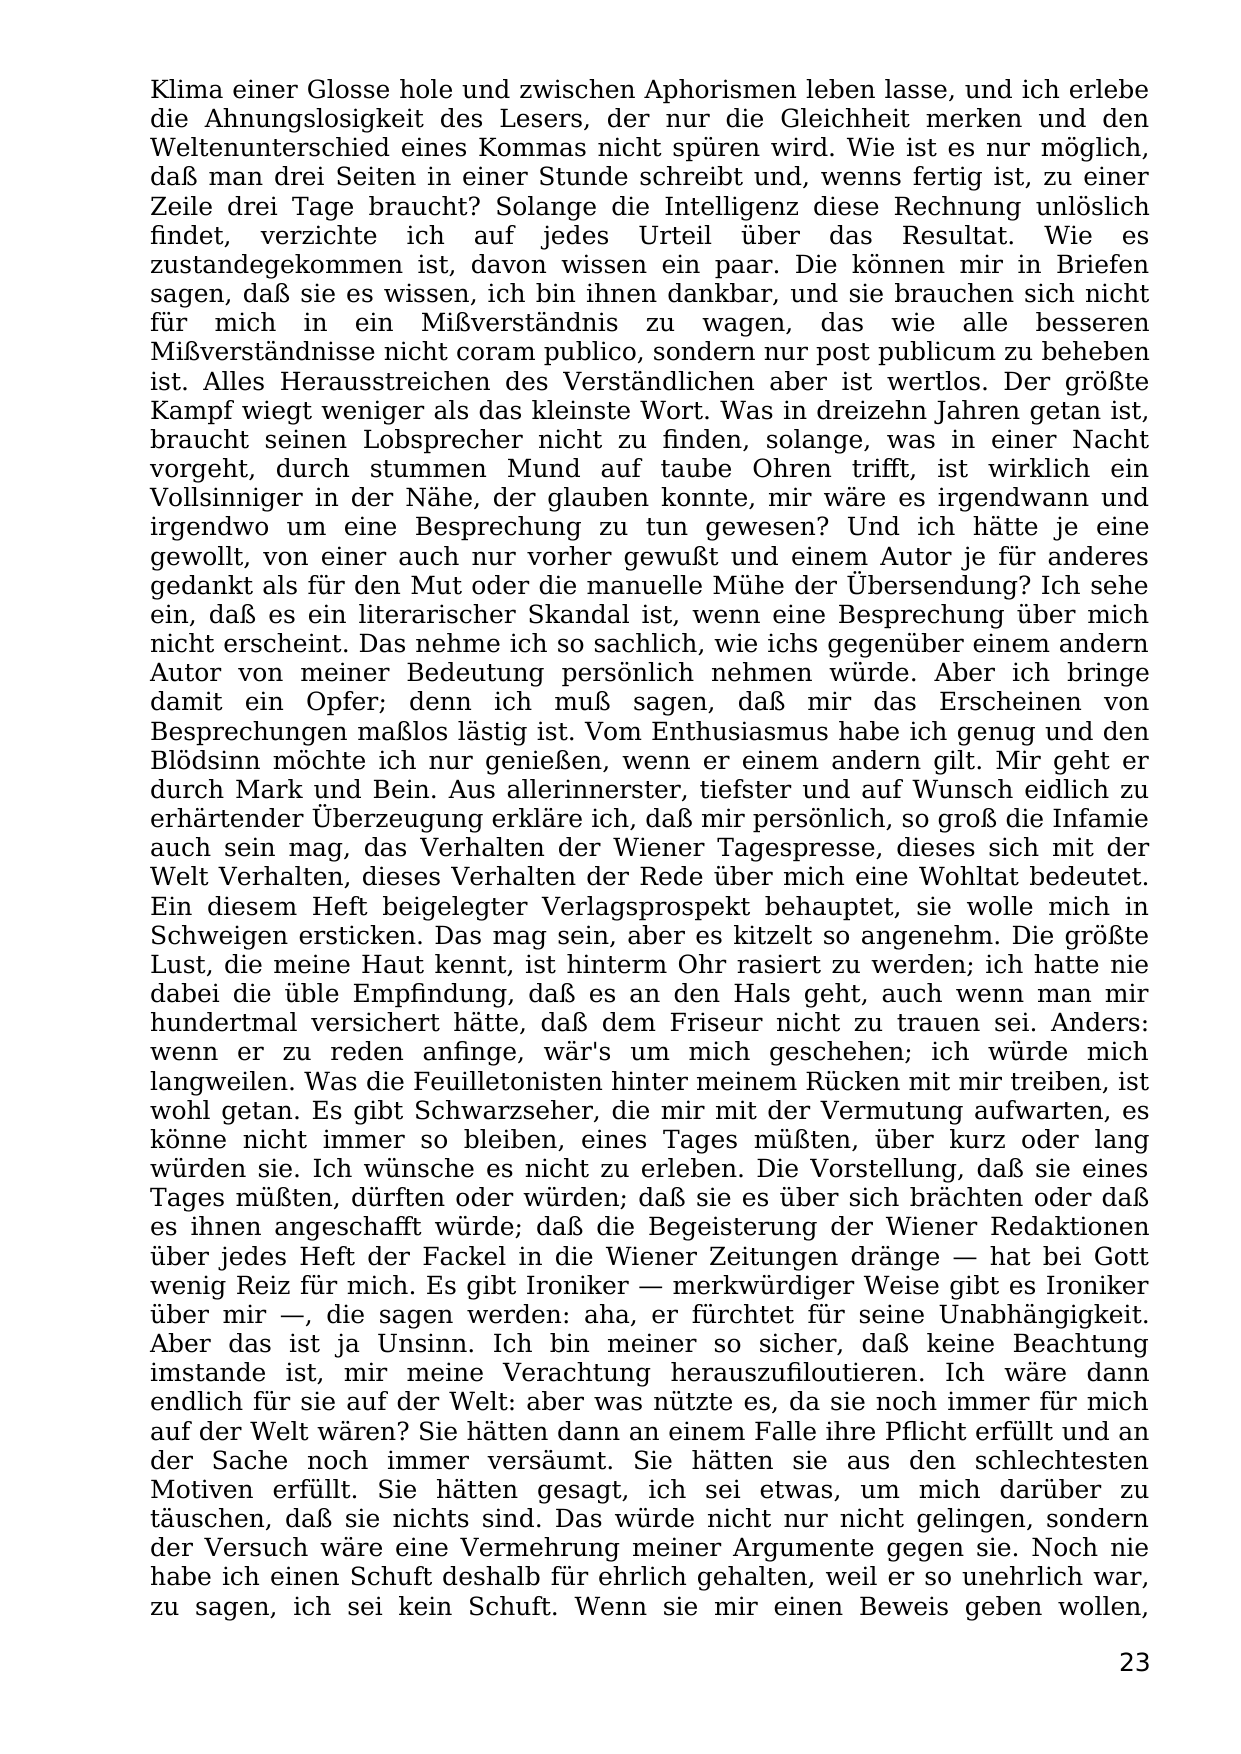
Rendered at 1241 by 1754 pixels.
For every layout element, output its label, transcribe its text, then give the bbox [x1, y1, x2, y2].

text Klima einer Glosse hole und zwischen Aphorismen leben lasse, und ich erlebe die Ahnungslosigkeit des Lesers, der nur die Gleichheit merken und den Weltenunterschied eines Kommas nicht spüren wird. Wie ist es nur möglich, daß man drei Seiten in einer Stunde schreibt und, wenns fertig ist, zu einer Zeile drei Tage braucht? Solange die Intelligenz diese Rechnung unlöslich findet, verzichte ich auf jedes Urteil über das Resultat. Wie es zustandegekommen ist, davon wissen ein paar. Die können mir in Briefen sagen, daß sie es wissen, ich bin ihnen dankbar, und sie brauchen sich nicht für mich in ein Mißverständnis zu wagen, das wie alle besseren Mißverständnisse nicht coram publico, sondern nur post publicum zu beheben ist. Alles Herausstreichen des Verständlichen aber ist wertlos. Der größte Kampf wiegt weniger als das kleinste Wort. Was in dreizehn Jahren getan ist, braucht seinen Lobsprecher nicht zu finden, solange, was in einer Nacht vorgeht, durch stummen Mund auf taube Ohren trifft, ist wirklich ein Vollsinniger in der Nähe, der glauben konnte, mir wäre es irgendwann und irgendwo um eine Besprechung zu tun gewesen? Und ich hätte je eine gewollt, von einer auch nur vorher gewußt und einem Autor je für anderes gedankt als für den Mut oder die manuelle Mühe der Übersendung? Ich sehe ein, daß es ein literarischer Skandal ist, wenn eine Besprechung über mich nicht erscheint. Das nehme ich so sachlich, wie ichs gegenüber einem andern Autor von meiner Bedeutung persönlich nehmen würde. Aber ich bringe damit ein Opfer; denn ich muß sagen, daß mir das Erscheinen von Besprechungen maßlos lästig ist. Vom Enthusiasmus habe ich genug und den Blödsinn möchte ich nur genießen, wenn er einem andern gilt. Mir geht er durch Mark und Bein. Aus allerinnerster, tiefster und auf Wunsch eidlich zu erhärtender Überzeugung erkläre ich, daß mir persönlich, so groß die Infamie auch sein mag, das Verhalten der Wiener Tagespresse, dieses sich mit der Welt Verhalten, dieses Verhalten der Rede über mich eine Wohltat bedeutet. Ein diesem Heft beigelegter Verlagsprospekt behauptet, sie wolle mich in Schweigen ersticken. Das mag sein, aber es kitzelt so angenehm. Die größte Lust, die meine Haut kennt, ist hinterm Ohr rasiert zu werden; ich hatte nie dabei die üble Empfindung, daß es an den Hals geht, auch wenn man mir hundertmal versichert hätte, daß dem Friseur nicht zu trauen sei. Anders: wenn er zu reden anfinge, wär's um mich geschehen; ich würde mich langweilen. Was die Feuilletonisten hinter meinem Rücken mit mir treiben, ist wohl getan. Es gibt Schwarzseher, die mir mit der Vermutung aufwarten, es könne nicht immer so bleiben, eines Tages müßten, über kurz oder lang würden sie. Ich wünsche es nicht zu erleben. Die Vorstellung, daß sie eines Tages müßten, dürften oder würden; daß sie es über sich brächten oder daß es ihnen angeschafft würde; daß die Begeisterung der Wiener Redaktionen über jedes Heft der Fackel in die Wiener Zeitungen dränge — hat bei Gott wenig Reiz für mich. Es gibt Ironiker — merkwürdiger Weise gibt es Ironiker über mir —, die sagen werden: aha, er fürchtet für seine Unabhängigkeit. Aber das ist ja Unsinn. Ich bin meiner so sicher, daß keine Beachtung imstande ist, mir meine Verachtung herauszufiloutieren. Ich wäre dann endlich für sie auf der Welt: aber was nützte es, da sie noch immer für mich auf der Welt wären? Sie hätten dann an einem Falle ihre Pflicht erfüllt und an der Sache noch immer versäumt. Sie hätten sie aus den schlechtesten Motiven erfüllt. Sie hätten gesagt, ich sei etwas, um mich darüber zu täuschen, daß sie nichts sind. Das würde nicht nur nicht gelingen, sondern der Versuch wäre eine Vermehrung meiner Argumente gegen sie. Noch nie habe ich einen Schuft deshalb für ehrlich gehalten, weil er so unehrlich war, zu sagen, ich sei kein Schuft. Wenn sie mir einen Beweis geben wollen, [150, 75, 1151, 1621]
